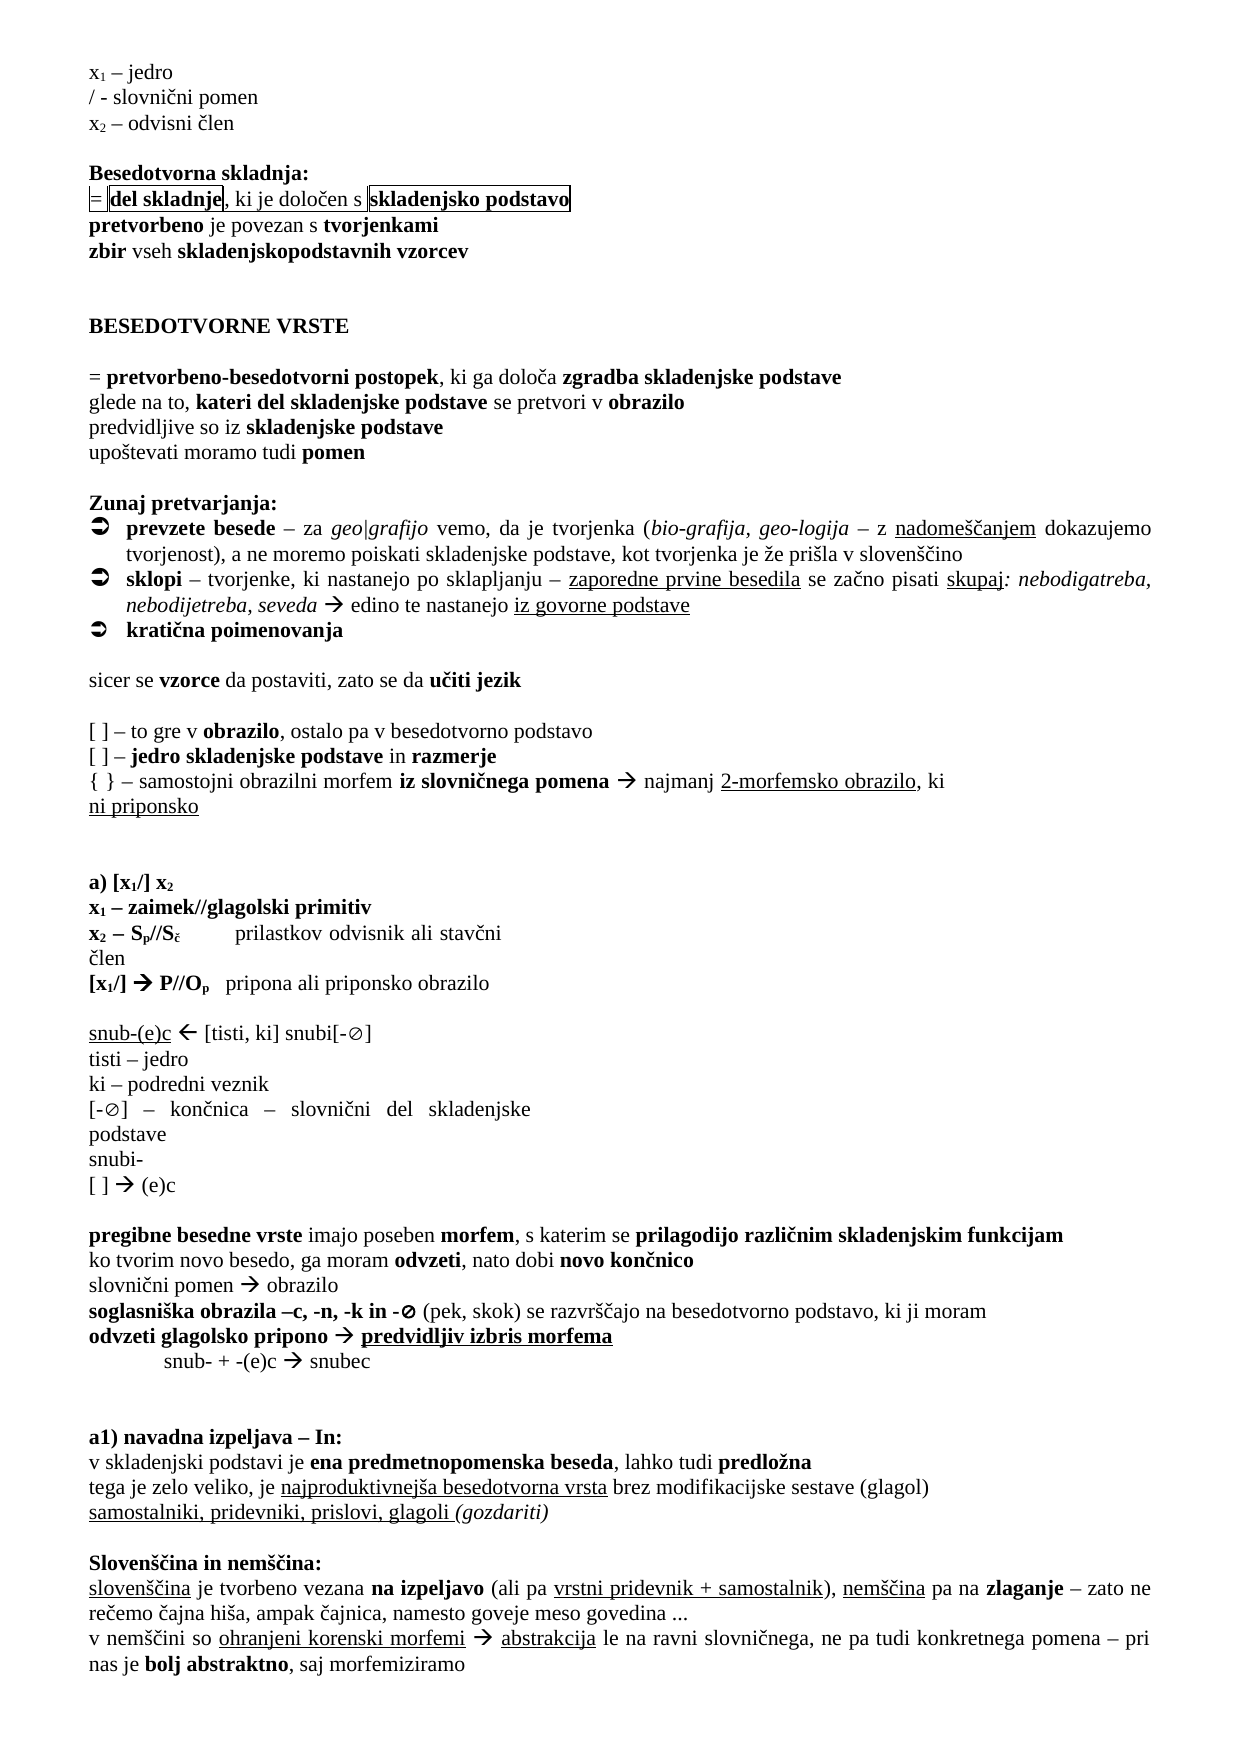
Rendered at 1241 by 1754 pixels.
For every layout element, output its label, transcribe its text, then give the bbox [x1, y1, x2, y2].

text tisti – jedro [89, 1046, 532, 1071]
text slovenščina je tvorbeno vezana na izpeljavo (ali pa vrstni pridevnik + samostalnik), nemščina pa na zlaganje – zato ne rečemo čajna hiša, ampak čajnica, namesto goveje meso govedina ... [89, 1575, 1152, 1625]
text odvzeti glagolsko pripono  predvidljiv izbris morfema [89, 1323, 1152, 1348]
text v nemščini so ohranjeni korenski morfemi  abstrakcija le na ravni slovničnega, ne pa tudi konkretnega pomena – pri nas je bolj abstraktno, saj morfemiziramo [89, 1625, 1152, 1676]
text Slovenščina in nemščina: [89, 1550, 1152, 1575]
text = pretvorbeno-besedotvorni postopek, ki ga določa zgradba skladenjske podstave [89, 364, 1152, 389]
list kratična poimenovanja [89, 617, 1152, 642]
text tega je zelo veliko, je najproduktivnejša besedotvorna vrsta brez modifikacijske sestave (glagol) [89, 1474, 1152, 1499]
text BESEDOTVORNE VRSTE [89, 313, 1152, 338]
text snub-(e)c  [tisti, ki] snubi[-] [89, 1020, 532, 1046]
text a) [x1/] x2 [89, 869, 502, 894]
text Besedotvorna skladnja: [89, 160, 1152, 185]
text slovnični pomen  obrazilo [89, 1272, 1152, 1298]
text [571, 185, 1152, 212]
text snub- + -(e)c  snubec [89, 1348, 1152, 1373]
text ki – podredni veznik [89, 1071, 532, 1096]
text Zunaj pretvarjanja: [89, 490, 1152, 515]
text samostalniki, pridevniki, prislovi, glagoli (gozdariti) [89, 1499, 1152, 1524]
text = [89, 185, 109, 211]
text { } – samostojni obrazilni morfem iz slovničnega pomena  najmanj 2-morfemsko obrazilo, ki ni priponsko [89, 768, 945, 819]
text [x1/]  P//Op pripona ali priponsko obrazilo [89, 970, 502, 995]
text / - slovnični pomen [89, 84, 1152, 109]
text [ ] – to gre v obrazilo, ostalo pa v besedotvorno podstavo [89, 718, 945, 743]
text pretvorbeno je povezan s tvorjenkami [89, 212, 1152, 238]
text skladenjsko podstavo [370, 186, 569, 211]
text [ ]  (e)c [89, 1172, 532, 1197]
list prevzete besede – za geo|grafijo vemo, da je tvorjenka (bio-grafija, geo-logija – z nadomeščanjem dokazujemo tvorjenost), a ne moremo poiskati skladenjske podstave, kot tvorjenka je že prišla v slovenščino [89, 515, 1152, 566]
text x1 – zaimek//glagolski primitiv [89, 894, 502, 919]
list sklopi – tvorjenke, ki nastanejo po sklapljanju – zaporedne prvine besedila se začno pisati skupaj: nebodigatreba, nebodijetreba, seveda  edino te nastanejo iz govorne podstave [89, 566, 1152, 617]
text snubi- [89, 1146, 532, 1172]
text [-] – končnica – slovnični del skladenjske podstave [89, 1096, 532, 1146]
text soglasniška obrazila –c, -n, -k in - (pek, skok) se razvrščajo na besedotvorno podstavo, ki ji moram [89, 1298, 1152, 1323]
text zbir vseh skladenjskopodstavnih vzorcev [89, 238, 1152, 263]
text v skladenjski podstavi je ena predmetnopomenska beseda, lahko tudi predložna [89, 1449, 1152, 1474]
text glede na to, kateri del skladenjske podstave se pretvori v obrazilo [89, 389, 1152, 414]
text a1) navadna izpeljava – In: [89, 1424, 1152, 1449]
text x1 – jedro [89, 59, 1152, 84]
text x2 – Sp//Sč prilastkov odvisnik ali stavčni člen [89, 919, 502, 970]
text [ ] – jedro skladenjske podstave in razmerje [89, 743, 945, 768]
text , ki je določen s [223, 185, 369, 211]
text ko tvorim novo besedo, ga moram odvzeti, nato dobi novo končnico [89, 1247, 1152, 1272]
text predvidljive so iz skladenjske podstave [89, 414, 1152, 439]
text del skladnje [110, 186, 222, 211]
text sicer se vzorce da postaviti, zato se da učiti jezik [89, 667, 1152, 693]
text pregibne besedne vrste imajo poseben morfem, s katerim se prilagodijo različnim skladenjskim funkcijam [89, 1222, 1152, 1247]
text upoštevati moramo tudi pomen [89, 439, 1152, 464]
text x2 – odvisni člen [89, 109, 1152, 135]
